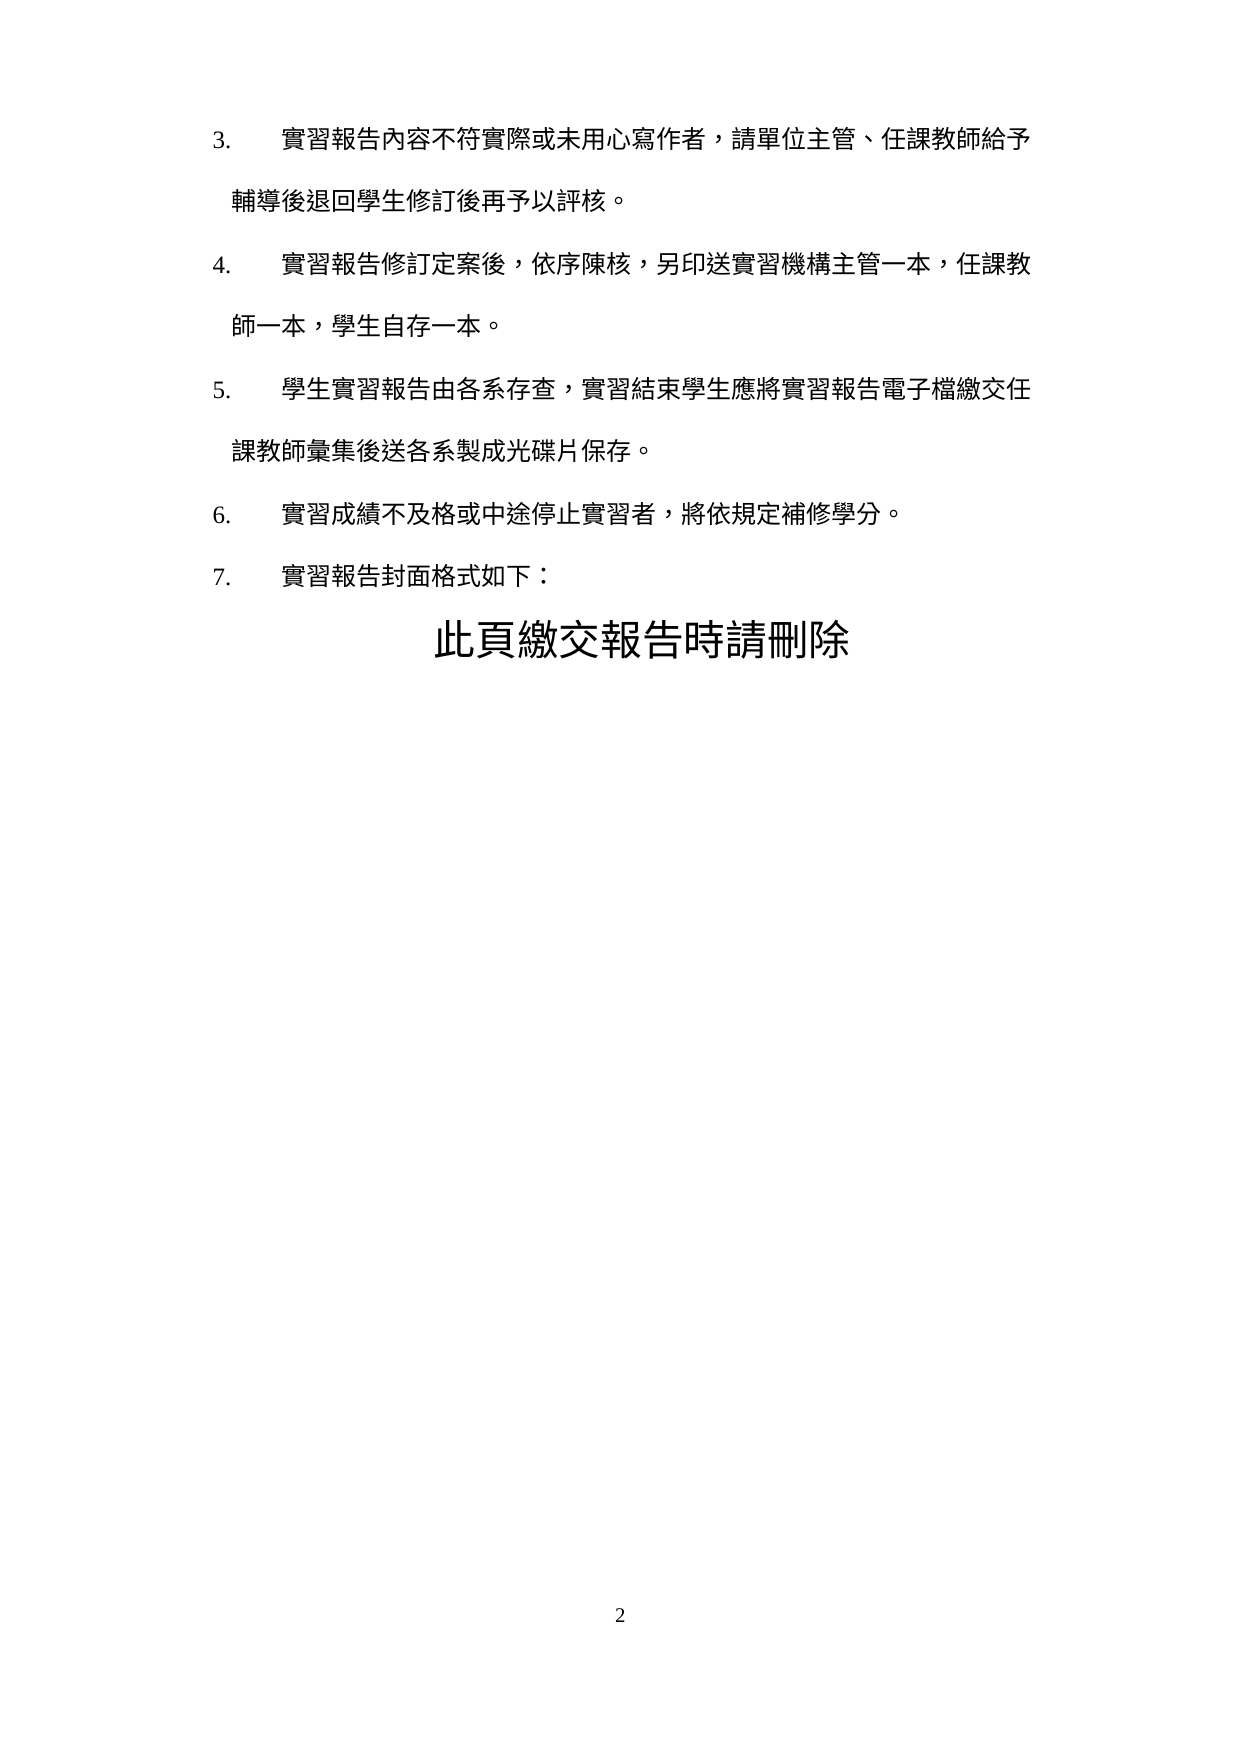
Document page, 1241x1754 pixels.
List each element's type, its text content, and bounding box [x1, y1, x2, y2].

list 實習報告封面格式如下： [212, 533, 1053, 596]
text 此頁繳交報告時請刪除 [231, 596, 1053, 658]
list 實習報告修訂定案後，依序陳核，另印送實習機構主管一本，任課教師一本，學生自存一本。 [212, 221, 1053, 346]
list 實習成績不及格或中途停止實習者，將依規定補修學分。 [212, 471, 1053, 533]
list 實習報告內容不符實際或未用心寫作者，請單位主管、任課教師給予輔導後退回學生修訂後再予以評核。 [212, 96, 1053, 221]
list 學生實習報告由各系存查，實習結束學生應將實習報告電子檔繳交任課教師彙集後送各系製成光碟片保存。 [212, 346, 1053, 471]
